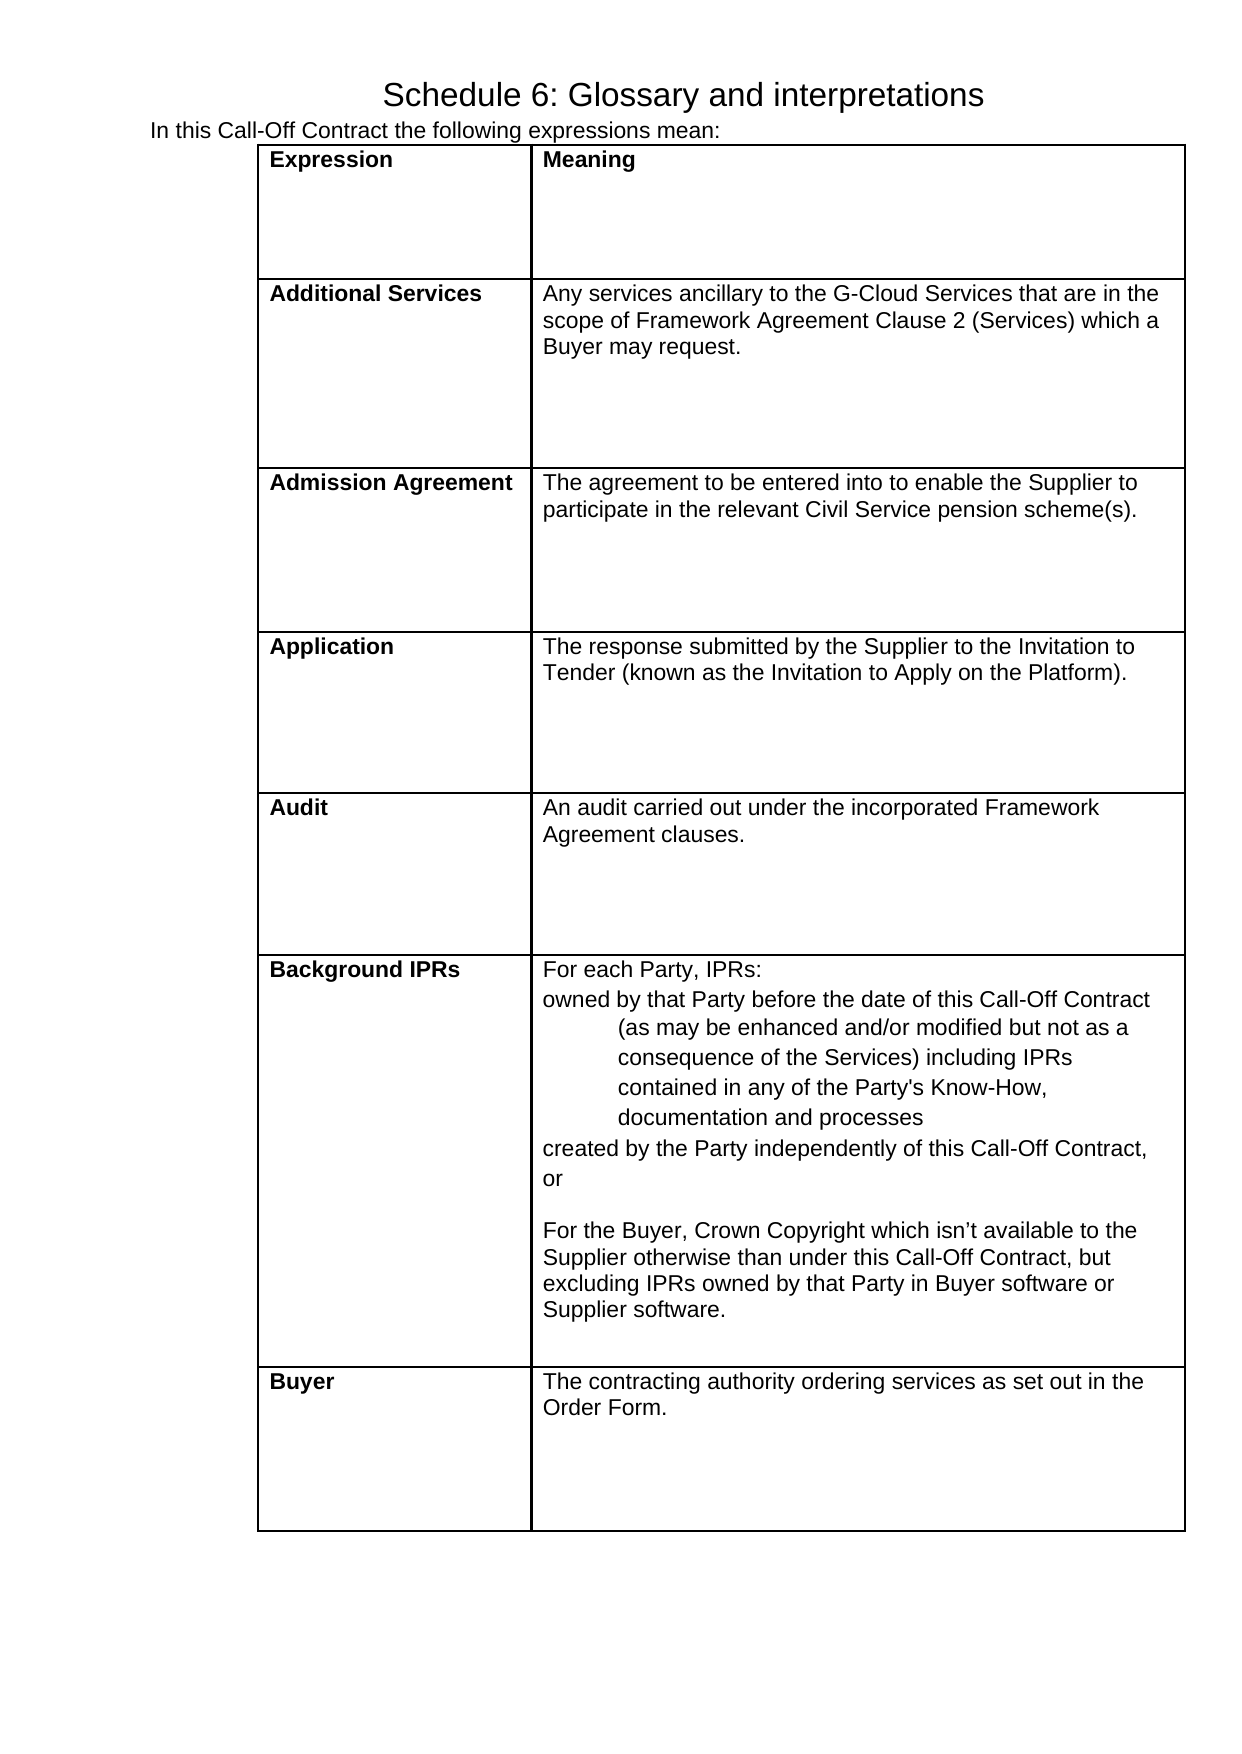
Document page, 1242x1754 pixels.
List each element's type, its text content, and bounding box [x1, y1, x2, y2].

table_cell Audit [259, 794, 530, 954]
table_header Meaning [533, 146, 1184, 278]
table_cell Admission Agreement [259, 469, 530, 631]
table_cell Additional Services [259, 280, 530, 467]
table_cell The contracting authority ordering services as set out in the Order Form. [533, 1368, 1184, 1529]
table_cell Background IPRs [259, 956, 530, 1366]
table_header Expression [259, 146, 530, 278]
table_cell Any services ancillary to the G-Cloud Services that are in the scope of Framework Agreement Clause 2 (Services) which a Buyer may request. [533, 280, 1184, 467]
table_cell Application [259, 633, 530, 792]
table_cell The response submitted by the Supplier to the Invitation to Tender (known as the Invitation to Apply on the Platform). [533, 633, 1184, 792]
table_cell For each Party, IPRs: owned by that Party before the date of this Call-Off Contract (as may be enhanced and/or modified but not as a consequence of the Services) including IPRs contained in any of the Party's Know-How, documentation and processes created by the Party independently of this Call-Off Contract, or For the Buyer, Crown Copyright which isn’t available to the Supplier otherwise than under this Call-Off Contract, but excluding IPRs owned by that Party in Buyer software or Supplier software. [533, 956, 1184, 1366]
table_cell An audit carried out under the incorporated Framework Agreement clauses. [533, 794, 1184, 954]
table_cell The agreement to be entered into to enable the Supplier to participate in the relevant Civil Service pension scheme(s). [533, 469, 1184, 631]
text In this Call-Off Contract the following expressions mean: [150, 117, 1109, 143]
subtitle Schedule 6: Glossary and interpretations [266, 75, 1111, 113]
table_cell Buyer [259, 1368, 530, 1529]
